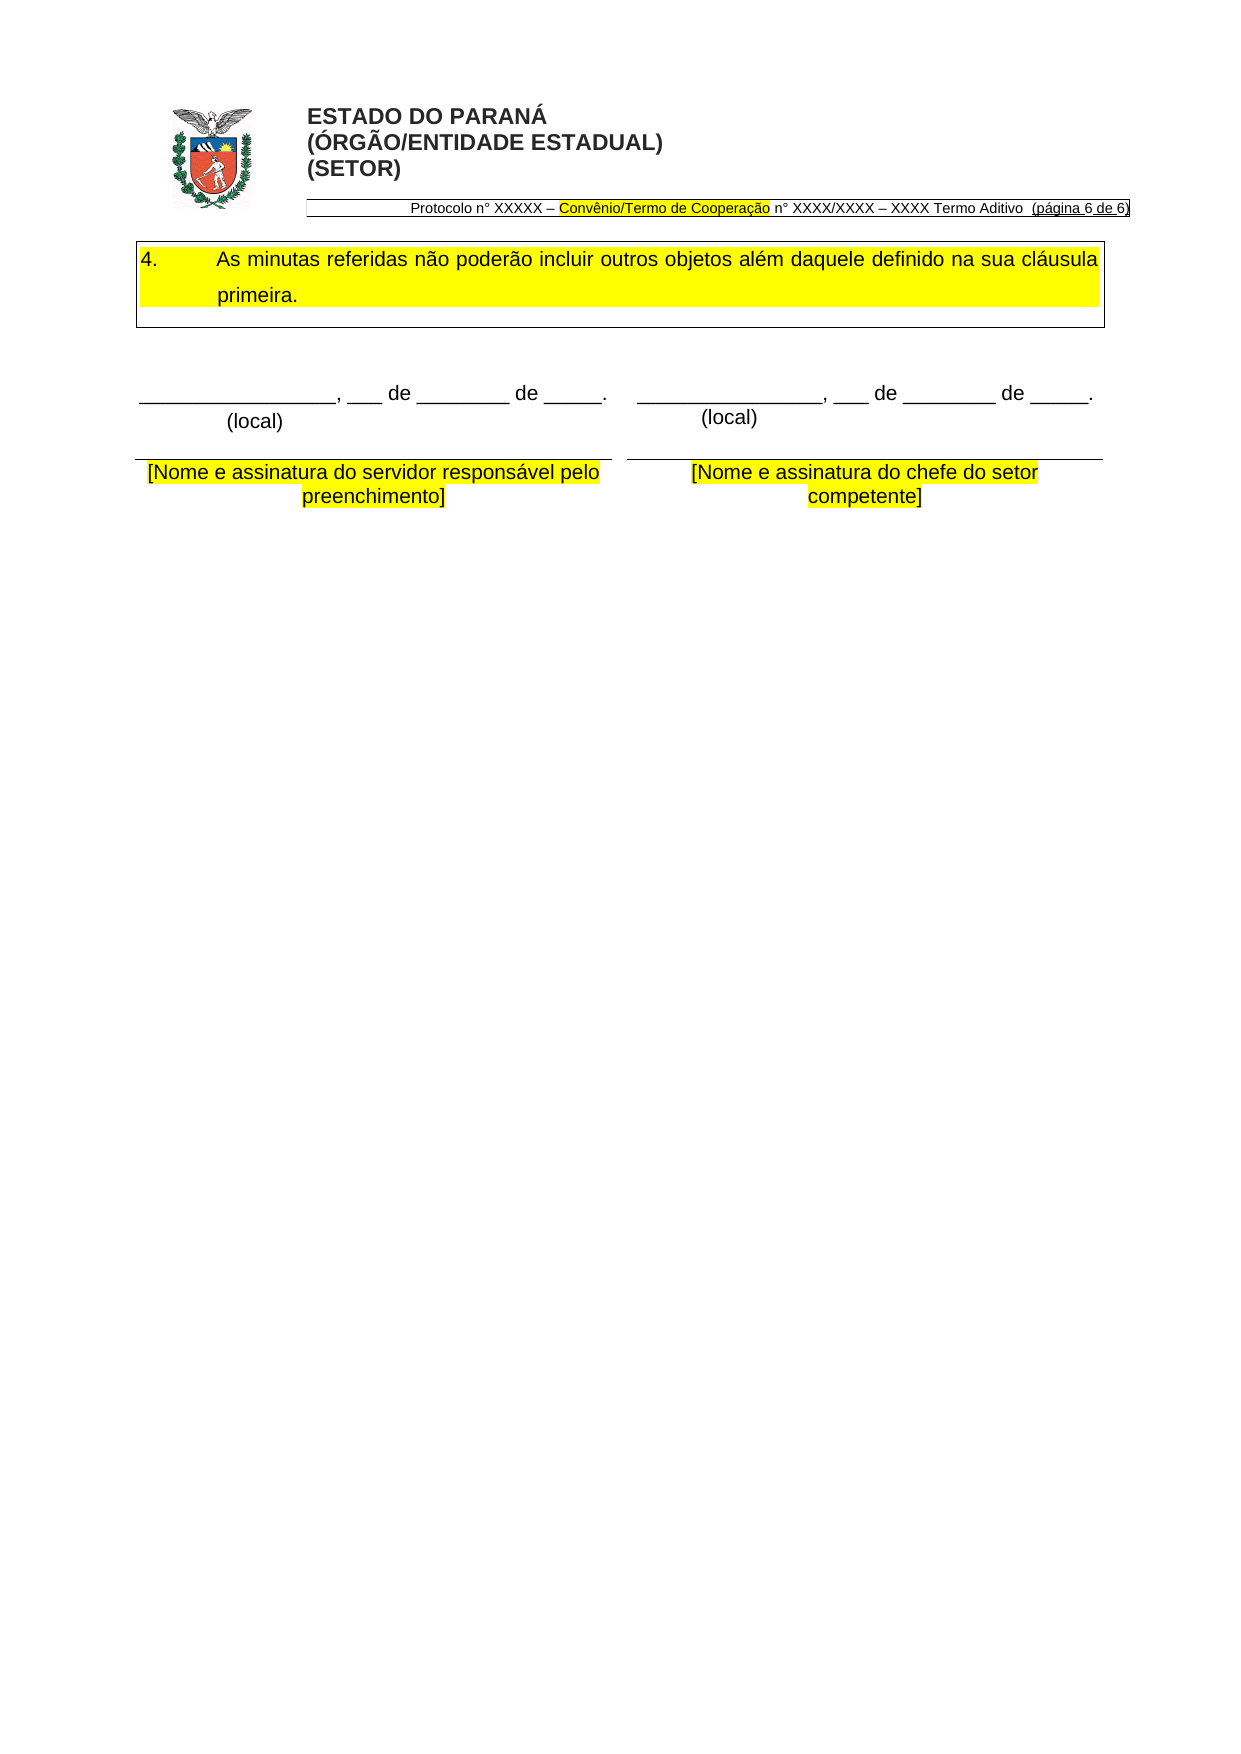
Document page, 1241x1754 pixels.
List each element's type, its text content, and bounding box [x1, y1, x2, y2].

table_header [612, 375, 627, 405]
table_cell (local) [627, 405, 1103, 459]
table_cell [612, 459, 627, 532]
table_header ________________, ___ de ________ de _____. [627, 375, 1103, 405]
table_cell [Nome e assinatura do servidor responsável pelo preenchimento] [135, 460, 612, 532]
table_header _________________, ___ de ________ de _____. [135, 375, 612, 405]
table_cell [612, 405, 627, 459]
picture [172, 109, 252, 209]
table_header Notas explicativas (Obs. As notas explicativas são meramente orientativas. Portanto, devem ser excluídas da minuta a ser assinada) Esse documento tem a sua utilização restrita à minuta de Termo Aditivo para autorizar alterações no Plano de Trabalho que não implique aumento ou supressão de valores do repasse. É vedada a alteração da natureza do objeto do Convênio/Termo de Cooperação. As certidões exigidas deverão estar vigentes na data da assinatura do Termo Aditivo, observado o disposto no art. 708, §2º, do Decreto n.º 10.086/2022. As minutas referidas não poderão incluir outros objetos além daquele definido na sua cláusula primeira. [137, 242, 1104, 327]
table_cell [Nome e assinatura do chefe do setor competente] [627, 460, 1103, 532]
table_cell (local) [135, 405, 612, 459]
